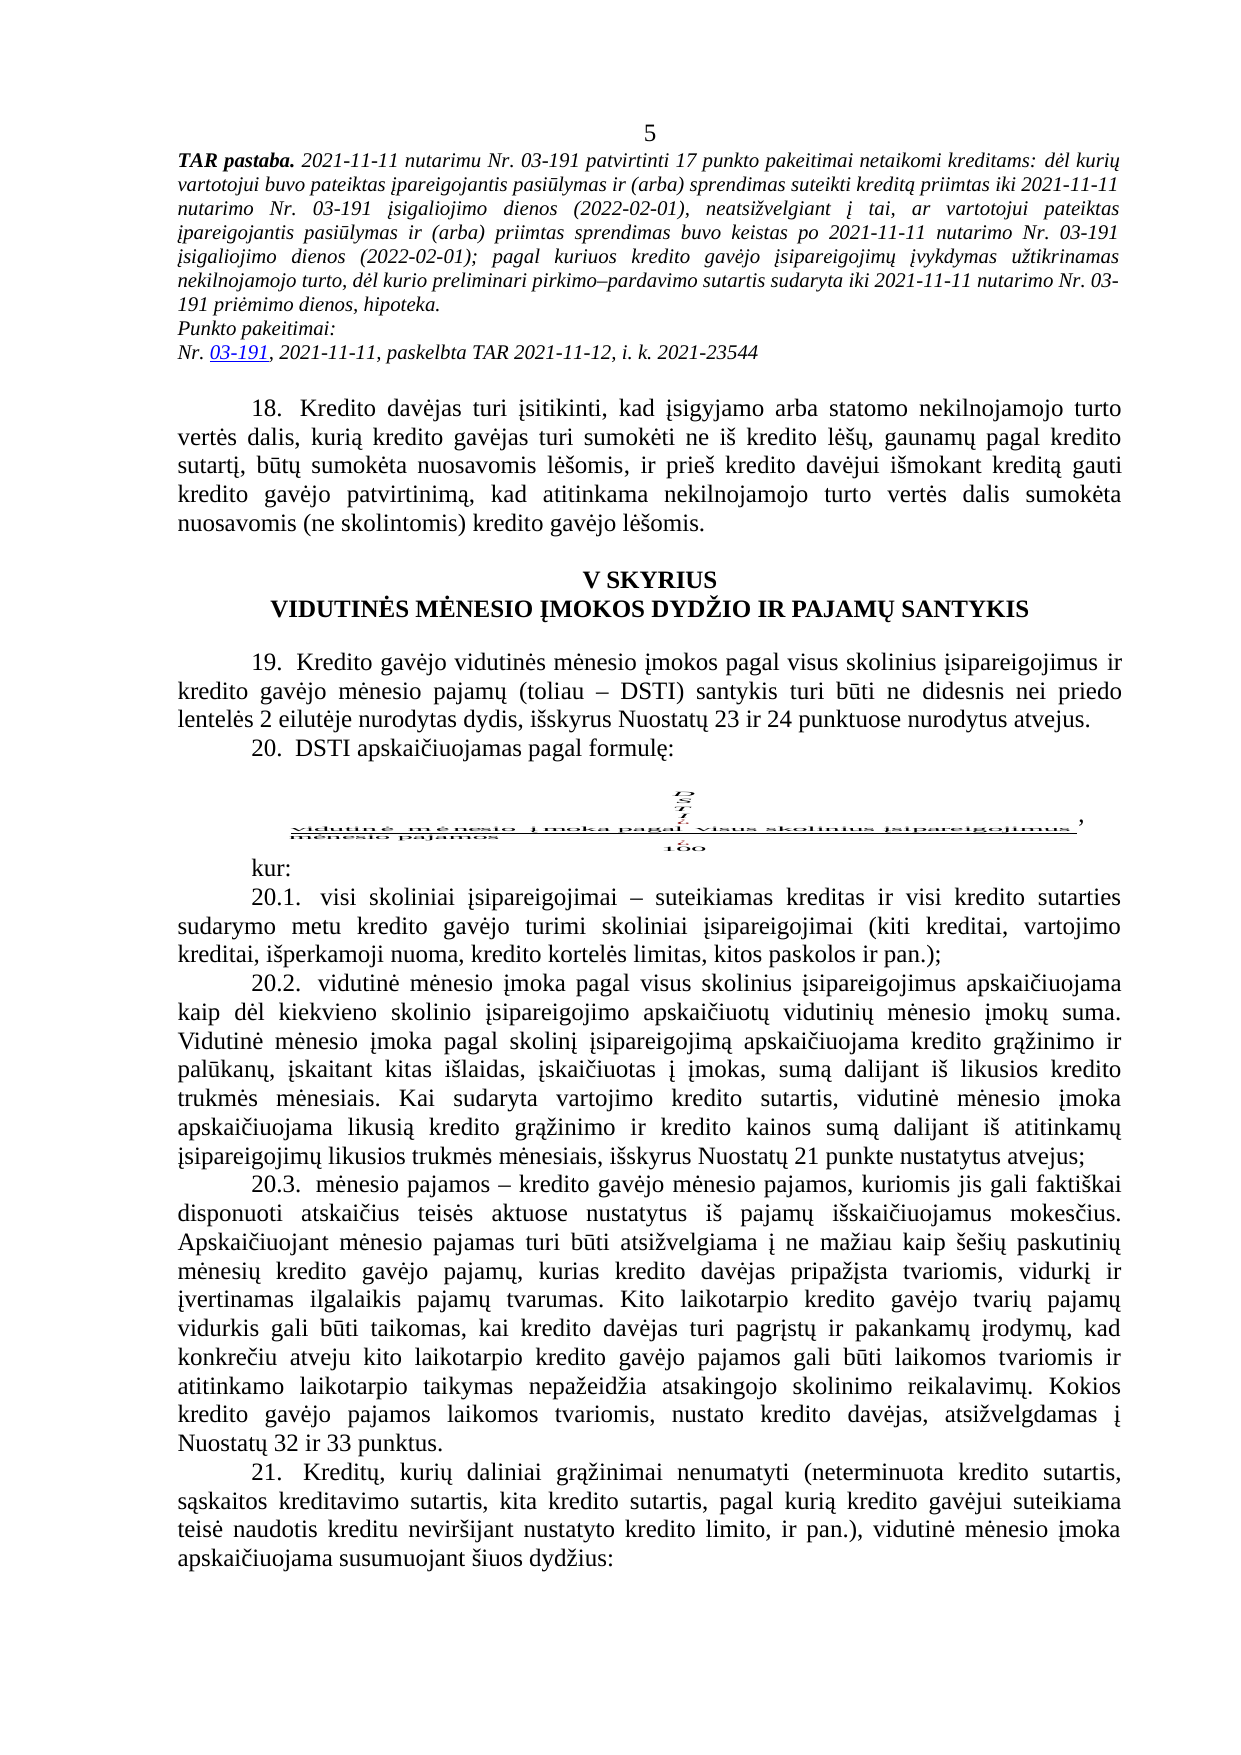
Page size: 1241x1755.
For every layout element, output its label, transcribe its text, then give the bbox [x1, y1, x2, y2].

text 19. Kredito gavėjo vidutinės mėnesio įmokos pagal visus skolinius įsipareigojimus ir kredito gavėjo mėnesio pajamų (toliau – DSTI) santykis turi būti ne didesnis nei priedo lentelės 2 eilutėje nurodytas dydis, išskyrus Nuostatų 23 ir 24 punktuose nurodytus atvejus. [177, 647, 1122, 733]
text V SKYRIUS [177, 565, 1122, 594]
text VIDUTINĖS MĖNESIO ĮMOKOS DYDŽIO IR PAJAMŲ SANTYKIS [177, 594, 1122, 623]
text 20.1. visi skoliniai įsipareigojimai – suteikiamas kreditas ir visi kredito sutarties sudarymo metu kredito gavėjo turimi skoliniai įsipareigojimai (kiti kreditai, vartojimo kreditai, išperkamoji nuoma, kredito kortelės limitas, kitos paskolos ir pan.); [177, 882, 1122, 968]
text kur: [251, 853, 1122, 882]
text 20. DSTI apskaičiuojamas pagal formulę: [177, 733, 1122, 762]
text 21. Kreditų, kurių daliniai grąžinimai nenumatyti (neterminuota kredito sutartis, sąskaitos kreditavimo sutartis, kita kredito sutartis, pagal kurią kredito gavėjui suteikiama teisė naudotis kreditu neviršijant nustatyto kredito limito, ir pan.), vidutinė mėnesio įmoka apskaičiuojama susumuojant šiuos dydžius: [177, 1457, 1122, 1572]
text 18. Kredito davėjas turi įsitikinti, kad įsigyjamo arba statomo nekilnojamojo turto vertės dalis, kurią kredito gavėjas turi sumokėti ne iš kredito lėšų, gaunamų pagal kredito sutartį, būtų sumokėta nuosavomis lėšomis, ir prieš kredito davėjui išmokant kreditą gauti kredito gavėjo patvirtinimą, kad atitinkama nekilnojamojo turto vertės dalis sumokėta nuosavomis (ne skolintomis) kredito gavėjo lėšomis. [177, 393, 1122, 537]
text , [251, 791, 1122, 853]
text TAR pastaba. 2021-11-11 nutarimu Nr. 03-191 patvirtinti 17 punkto pakeitimai netaikomi kreditams: dėl kurių vartotojui buvo pateiktas įpareigojantis pasiūlymas ir (arba) sprendimas suteikti kreditą priimtas iki 2021-11-11 nutarimo Nr. 03-191 įsigaliojimo dienos (2022-02-01), neatsižvelgiant į tai, ar vartotojui pateiktas įpareigojantis pasiūlymas ir (arba) priimtas sprendimas buvo keistas po 2021-11-11 nutarimo Nr. 03-191 įsigaliojimo dienos (2022-02-01); pagal kuriuos kredito gavėjo įsipareigojimų įvykdymas užtikrinamas nekilnojamojo turto, dėl kurio preliminari pirkimo–pardavimo sutartis sudaryta iki 2021-11-11 nutarimo Nr. 03-191 priėmimo dienos, hipoteka. [177, 148, 1122, 316]
text 20.2. vidutinė mėnesio įmoka pagal visus skolinius įsipareigojimus apskaičiuojama kaip dėl kiekvieno skolinio įsipareigojimo apskaičiuotų vidutinių mėnesio įmokų suma. Vidutinė mėnesio įmoka pagal skolinį įsipareigojimą apskaičiuojama kredito grąžinimo ir palūkanų, įskaitant kitas išlaidas, įskaičiuotas į įmokas, sumą dalijant iš likusios kredito trukmės mėnesiais. Kai sudaryta vartojimo kredito sutartis, vidutinė mėnesio įmoka apskaičiuojama likusią kredito grąžinimo ir kredito kainos sumą dalijant iš atitinkamų įsipareigojimų likusios trukmės mėnesiais, išskyrus Nuostatų 21 punkte nustatytus atvejus; [177, 968, 1122, 1169]
text Nr. 03-191, 2021-11-11, paskelbta TAR 2021-11-12, i. k. 2021-23544 [177, 340, 1122, 364]
text Punkto pakeitimai: [177, 316, 1122, 340]
text 20.3. mėnesio pajamos – kredito gavėjo mėnesio pajamos, kuriomis jis gali faktiškai disponuoti atskaičius teisės aktuose nustatytus iš pajamų išskaičiuojamus mokesčius. Apskaičiuojant mėnesio pajamas turi būti atsižvelgiama į ne mažiau kaip šešių paskutinių mėnesių kredito gavėjo pajamų, kurias kredito davėjas pripažįsta tvariomis, vidurkį ir įvertinamas ilgalaikis pajamų tvarumas. Kito laikotarpio kredito gavėjo tvarių pajamų vidurkis gali būti taikomas, kai kredito davėjas turi pagrįstų ir pakankamų įrodymų, kad konkrečiu atveju kito laikotarpio kredito gavėjo pajamos gali būti laikomos tvariomis ir atitinkamo laikotarpio taikymas nepažeidžia atsakingojo skolinimo reikalavimų. Kokios kredito gavėjo pajamos laikomos tvariomis, nustato kredito davėjas, atsižvelgdamas į Nuostatų 32 ir 33 punktus. [177, 1169, 1122, 1457]
